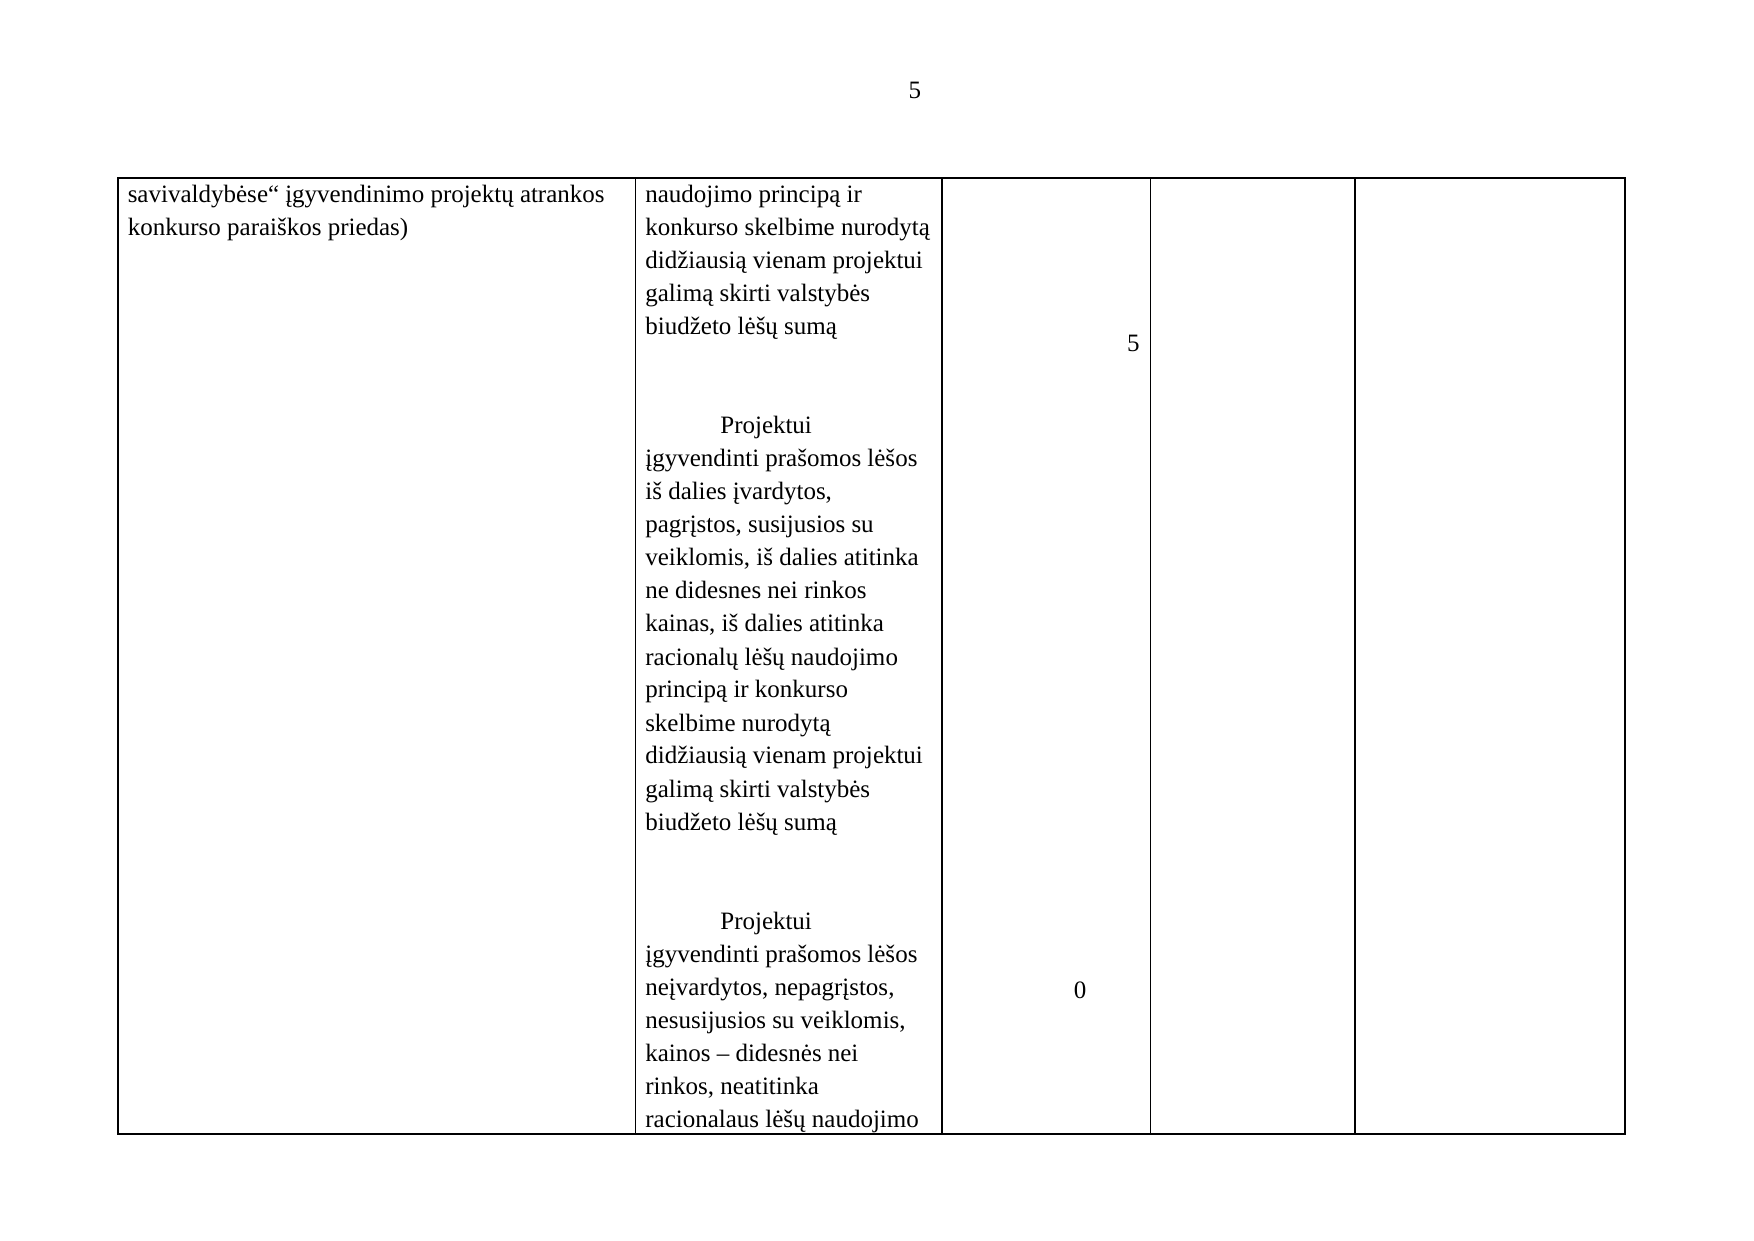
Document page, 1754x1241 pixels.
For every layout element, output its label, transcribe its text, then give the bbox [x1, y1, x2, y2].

table_cell [1356, 179, 1624, 1133]
table_cell 5 0 [943, 179, 1150, 1133]
table_cell savivaldybėse“ įgyvendinimo projektų atrankos konkurso paraiškos priedas) [119, 179, 635, 1133]
table_cell [1151, 179, 1354, 1133]
table_cell naudojimo principą ir konkurso skelbime nurodytą didžiausią vienam projektui galimą skirti valstybės biudžeto lėšų sumą Projektui įgyvendinti prašomos lėšos iš dalies įvardytos, pagrįstos, susijusios su veiklomis, iš dalies atitinka ne didesnes nei rinkos kainas, iš dalies atitinka racionalų lėšų naudojimo principą ir konkurso skelbime nurodytą didžiausią vienam projektui galimą skirti valstybės biudžeto lėšų sumą Projektui įgyvendinti prašomos lėšos neįvardytos, nepagrįstos, nesusijusios su veiklomis, kainos – didesnės nei rinkos, neatitinka racionalaus lėšų naudojimo [636, 179, 941, 1133]
